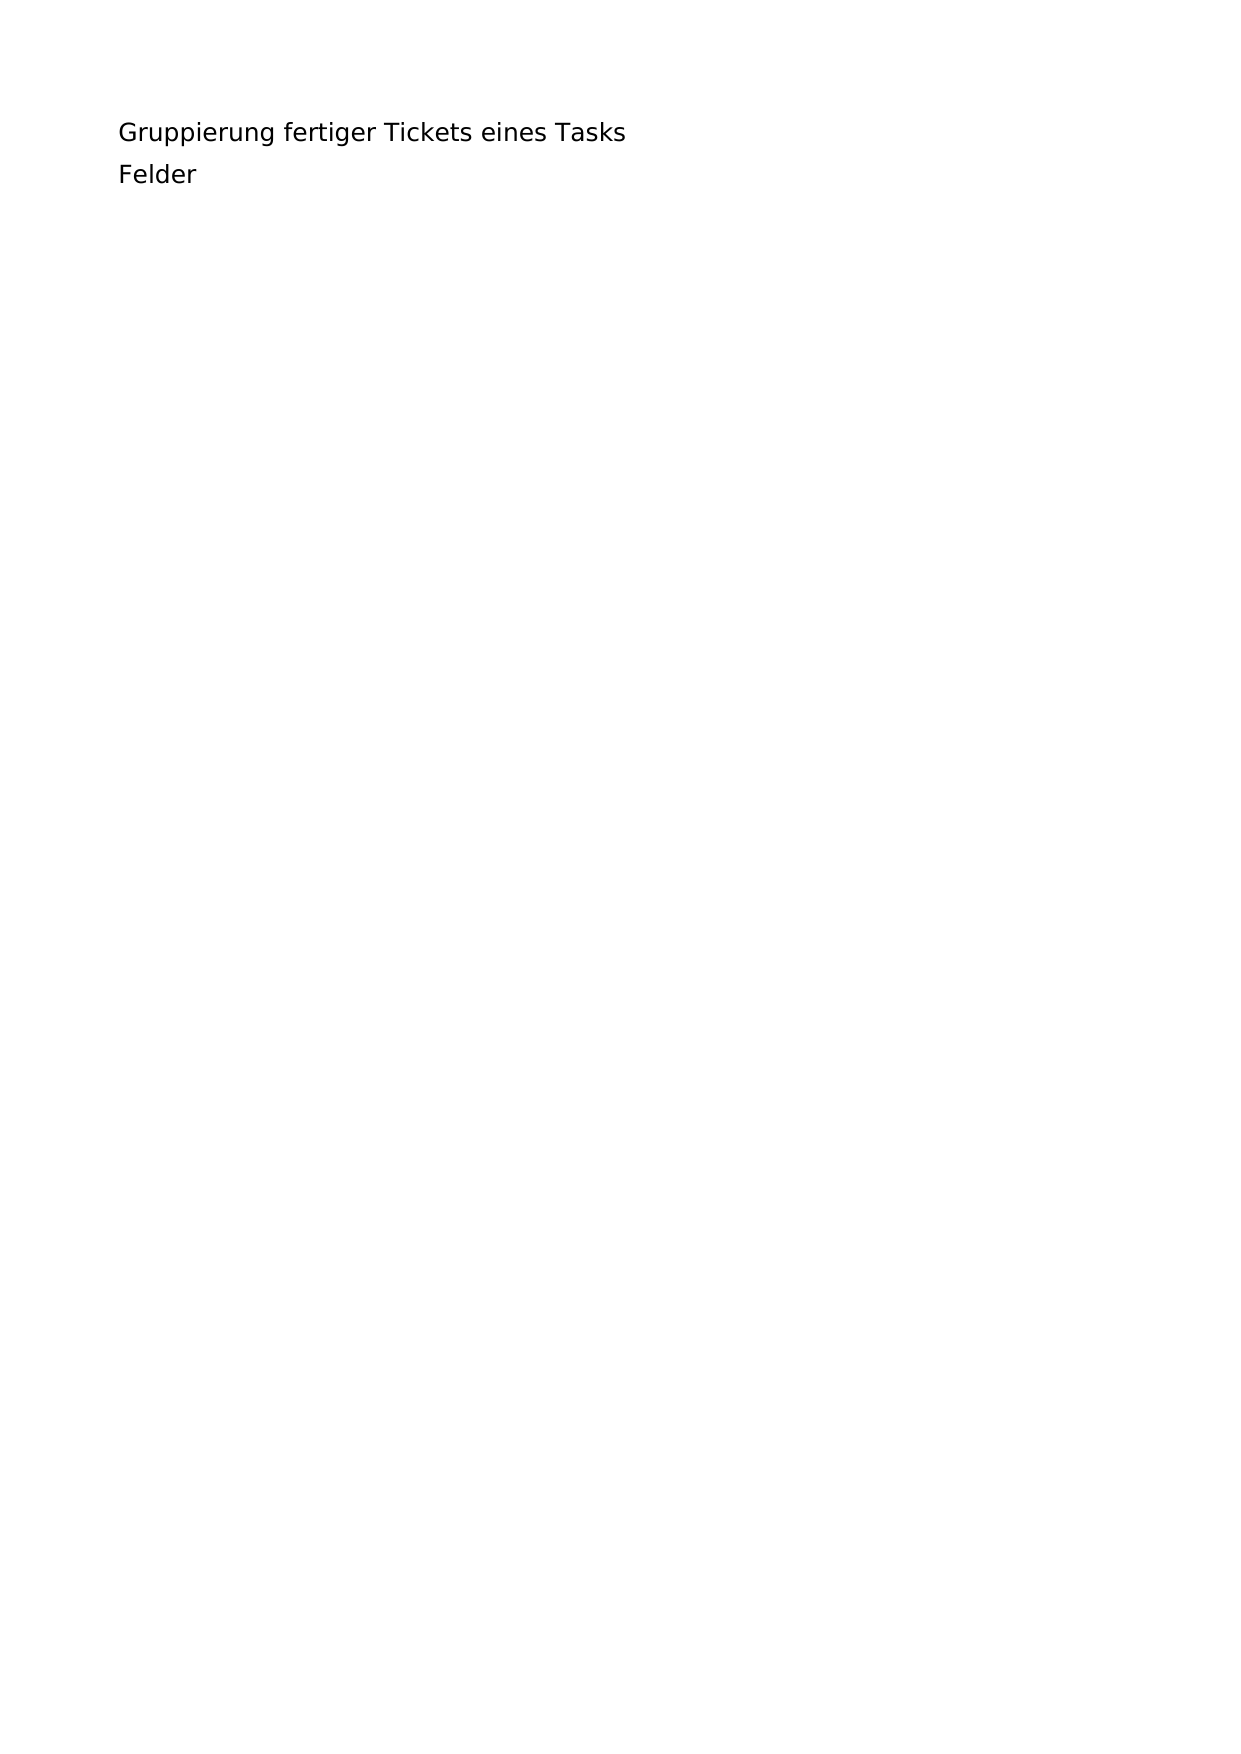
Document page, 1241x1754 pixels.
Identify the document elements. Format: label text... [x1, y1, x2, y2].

text Gruppierung fertiger Tickets eines Tasks [118, 118, 1122, 147]
text Felder [118, 160, 1122, 189]
